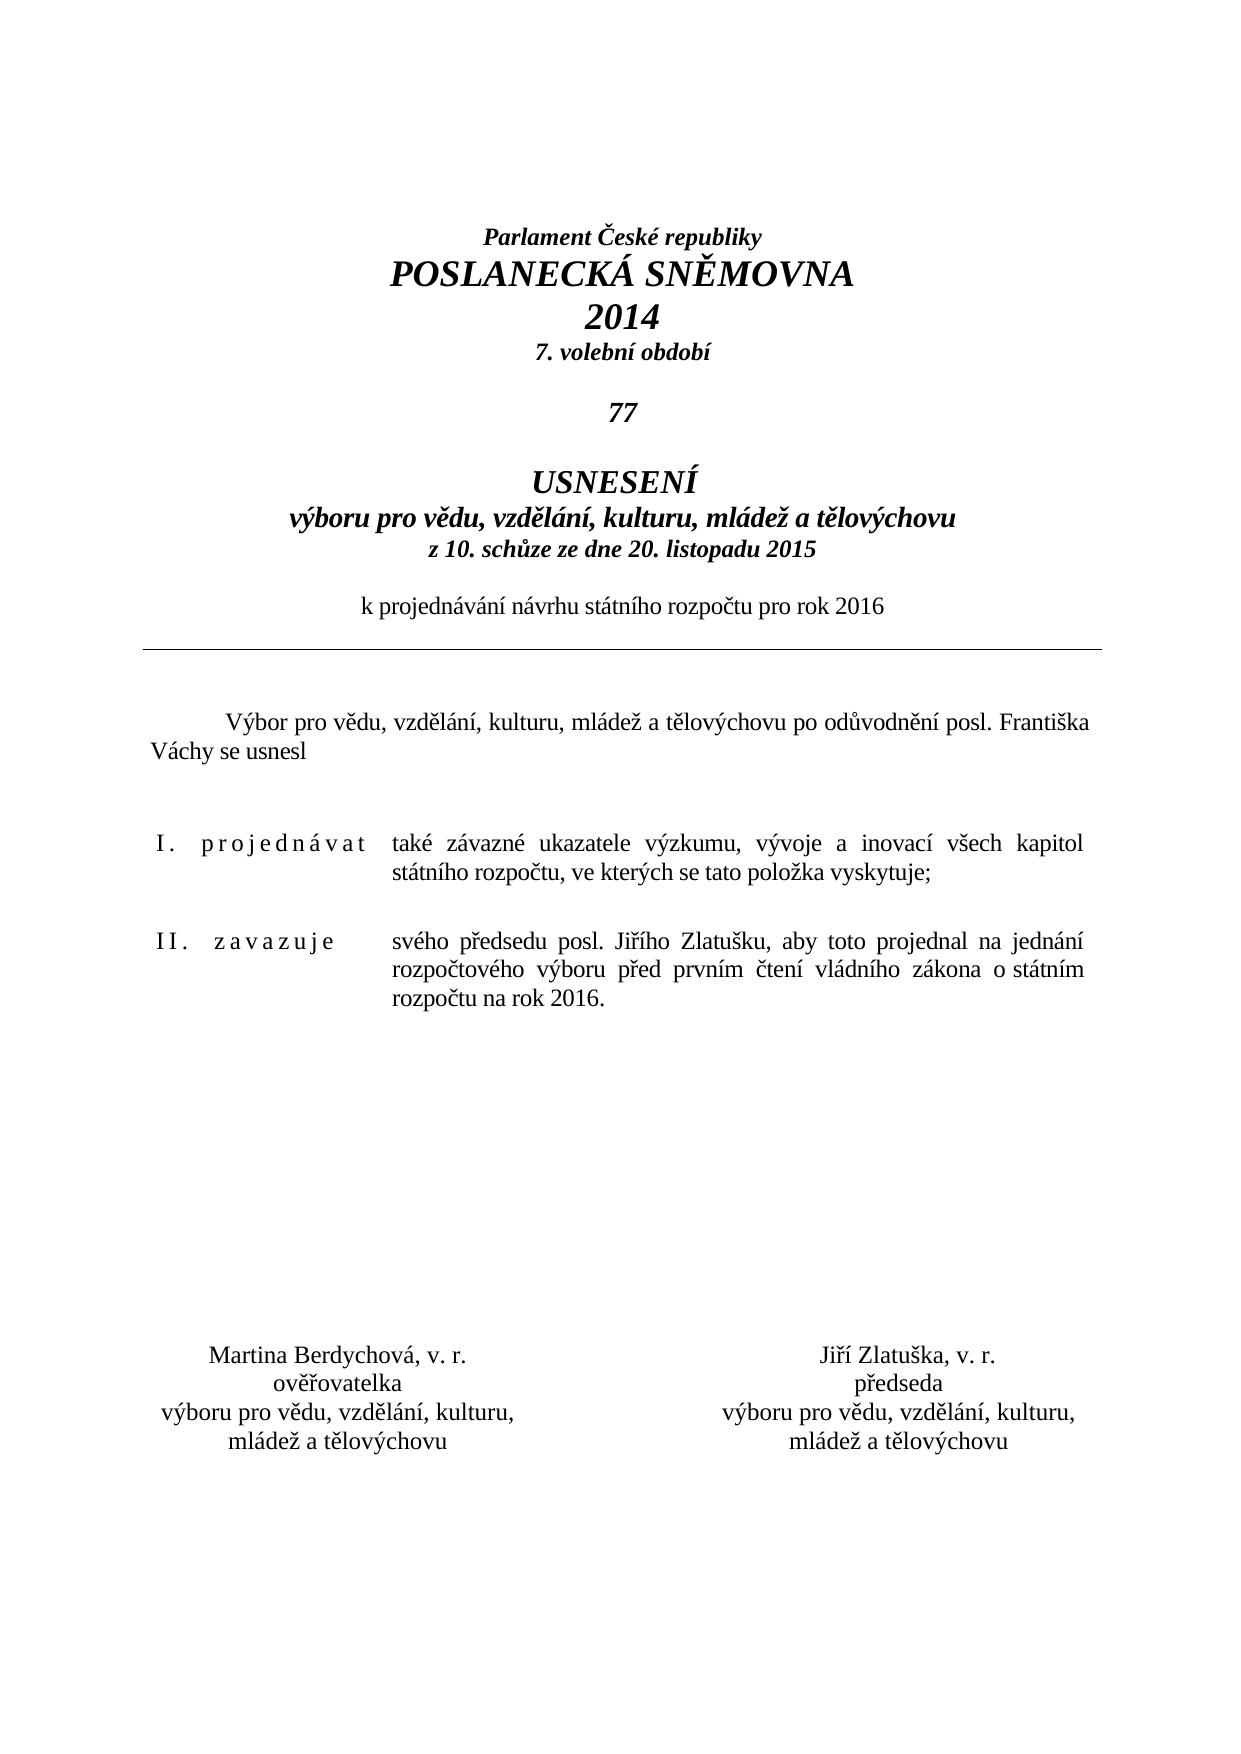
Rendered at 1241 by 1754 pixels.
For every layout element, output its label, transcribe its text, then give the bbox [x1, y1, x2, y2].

table_cell svého předsedu posl. Jiřího Zlatušku, aby toto projednal na jednání rozpočtového výboru před prvním čtení vládního zákona o státním rozpočtu na rok 2016. [386, 920, 1090, 1018]
table_cell [143, 563, 1102, 591]
table_header I. projednávat [150, 823, 386, 920]
table_cell 77 [143, 395, 1102, 428]
table_cell II. zavazuje [150, 920, 386, 1018]
table_cell výboru pro vědu, vzdělání, kulturu, mládež a tělovýchovu [143, 500, 1102, 534]
table_header [755, 165, 1095, 194]
table_cell z 10. schůze ze dne 20. listopadu 2015 [143, 534, 1102, 563]
table_header Jiří Zlatuška, v. r. předseda výboru pro vědu, vzdělání, kulturu, mládež a tělovýchovu [707, 1334, 1090, 1461]
table_header Parlament České republiky POSLANECKÁ SNĚMOVNA 2014 7. volební období [143, 223, 1102, 366]
table_cell USNESENÍ [143, 462, 1102, 500]
text Výbor pro vědu, vzdělání, kulturu, mládež a tělovýchovu po odůvodnění posl. Františka Váchy se usnesl [150, 707, 1090, 765]
table_header Martina Berdychová, v. r. ověřovatelka výboru pro vědu, vzdělání, kulturu, mládež a tělovýchovu [150, 1334, 525, 1461]
table_cell [143, 429, 1102, 462]
table_cell k projednávání návrhu státního rozpočtu pro rok 2016 [143, 591, 1102, 649]
table_cell [143, 366, 1102, 395]
table_header [525, 1334, 707, 1461]
table_header také závazné ukazatele výzkumu, vývoje a inovací všech kapitol státního rozpočtu, ve kterých se tato položka vyskytuje; [386, 823, 1090, 920]
